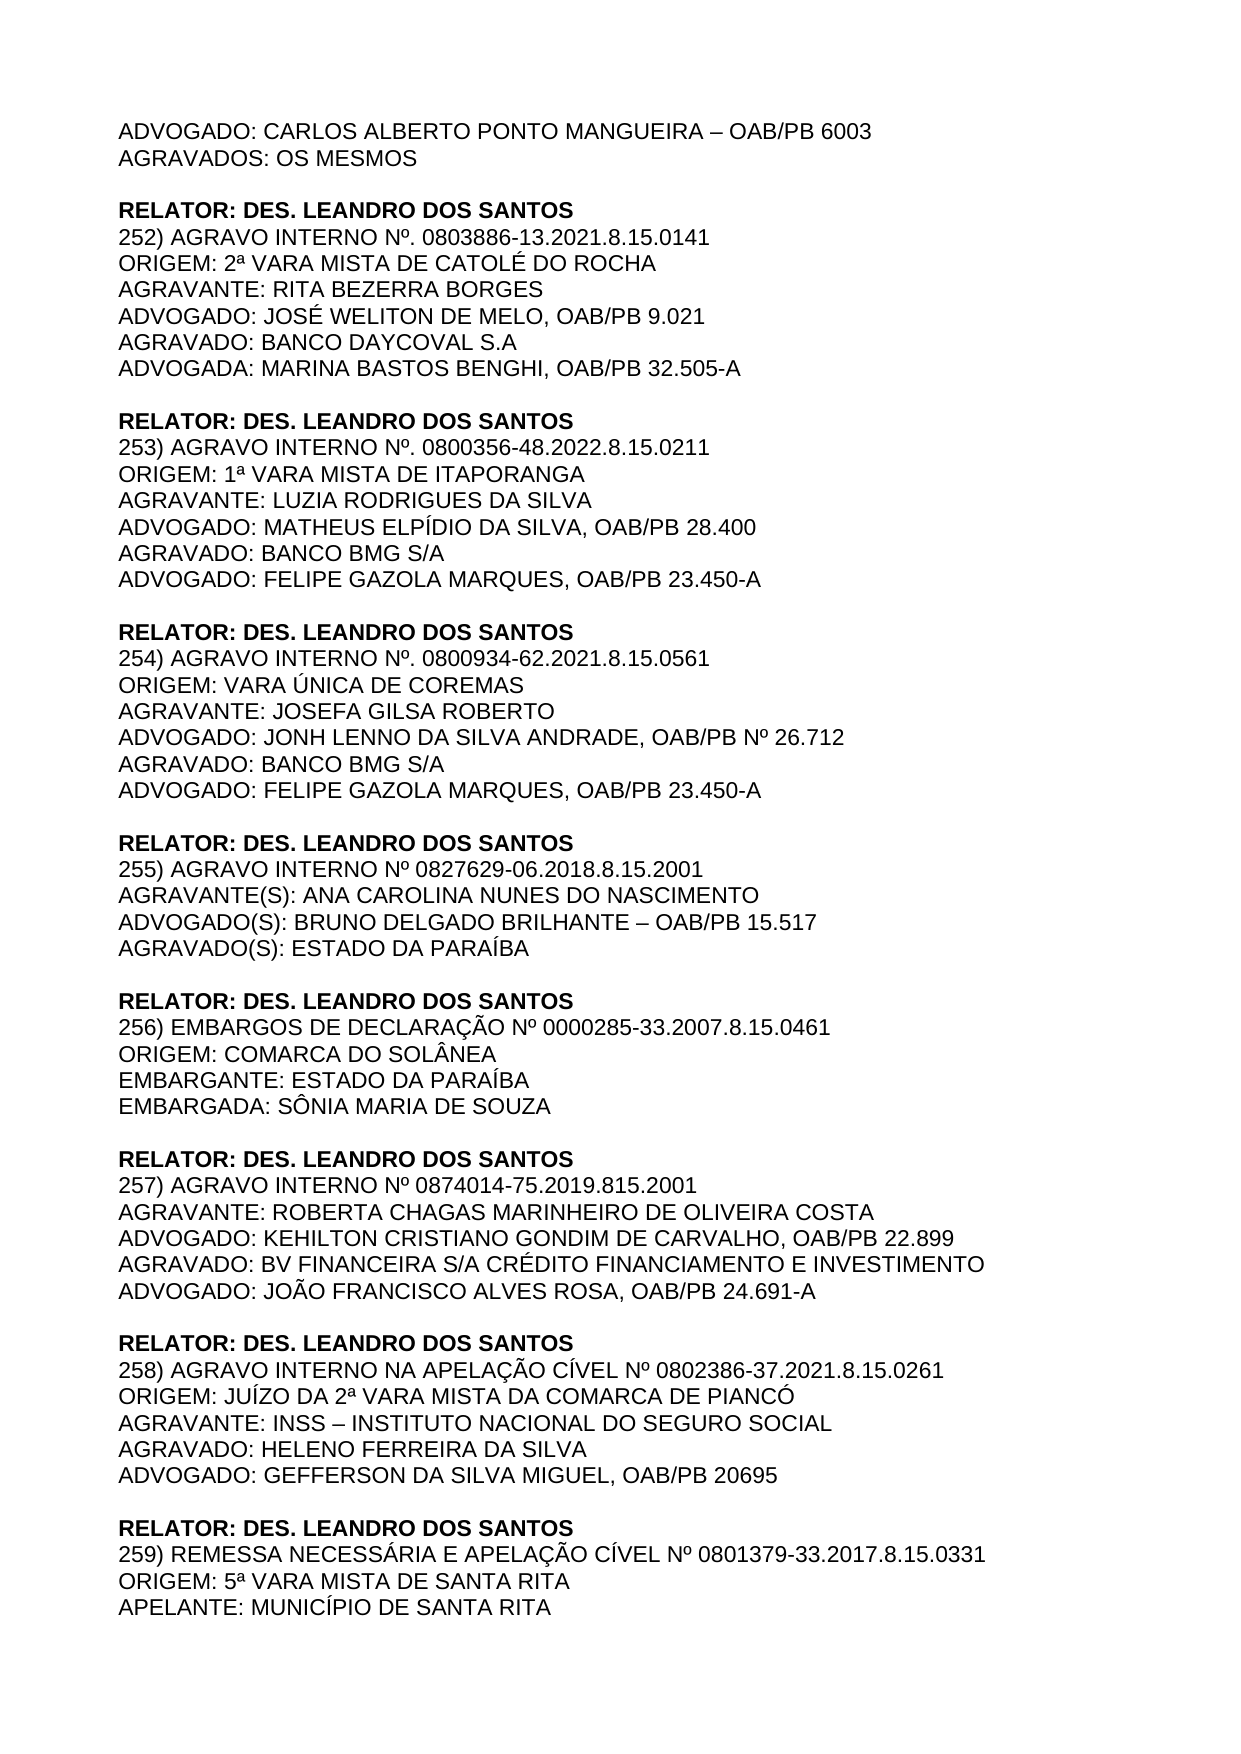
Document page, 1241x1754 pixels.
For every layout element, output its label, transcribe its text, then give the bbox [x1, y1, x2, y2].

text ADVOGADO: JONH LENNO DA SILVA ANDRADE, OAB/PB Nº 26.712 [118, 724, 1122, 751]
text 253) AGRAVO INTERNO Nº. 0800356-48.2022.8.15.0211 [118, 434, 1122, 461]
text ADVOGADA: MARINA BASTOS BENGHI, OAB/PB 32.505-A [118, 355, 1122, 382]
text APELANTE: MUNICÍPIO DE SANTA RITA [118, 1594, 1122, 1620]
text AGRAVADO(S): ESTADO DA PARAÍBA [118, 935, 1122, 961]
text EMBARGANTE: ESTADO DA PARAÍBA [118, 1067, 1122, 1093]
text RELATOR: DES. LEANDRO DOS SANTOS [118, 1146, 1122, 1172]
text RELATOR: DES. LEANDRO DOS SANTOS [118, 197, 1122, 223]
text ADVOGADO: KEHILTON CRISTIANO GONDIM DE CARVALHO, OAB/PB 22.899 [118, 1225, 1122, 1251]
text ORIGEM: 5ª VARA MISTA DE SANTA RITA [118, 1568, 1122, 1594]
text AGRAVANTE: ROBERTA CHAGAS MARINHEIRO DE OLIVEIRA COSTA [118, 1199, 1122, 1225]
text ADVOGADO: CARLOS ALBERTO PONTO MANGUEIRA – OAB/PB 6003 [118, 118, 1122, 144]
text AGRAVADOS: OS MESMOS [118, 144, 1122, 171]
text RELATOR: DES. LEANDRO DOS SANTOS [118, 988, 1122, 1014]
text 258) AGRAVO INTERNO NA APELAÇÃO CÍVEL Nº 0802386-37.2021.8.15.0261 [118, 1357, 1122, 1383]
text ORIGEM: 1ª VARA MISTA DE ITAPORANGA [118, 461, 1122, 487]
text AGRAVADO: HELENO FERREIRA DA SILVA [118, 1436, 1122, 1462]
text ADVOGADO: JOÃO FRANCISCO ALVES ROSA, OAB/PB 24.691-A [118, 1278, 1122, 1304]
text 259) REMESSA NECESSÁRIA E APELAÇÃO CÍVEL Nº 0801379-33.2017.8.15.0331 [118, 1541, 1122, 1568]
text 252) AGRAVO INTERNO Nº. 0803886-13.2021.8.15.0141 [118, 223, 1122, 250]
text RELATOR: DES. LEANDRO DOS SANTOS [118, 1330, 1122, 1357]
text AGRAVADO: BANCO BMG S/A [118, 751, 1122, 777]
text ADVOGADO: FELIPE GAZOLA MARQUES, OAB/PB 23.450-A [118, 566, 1122, 592]
text ORIGEM: 2ª VARA MISTA DE CATOLÉ DO ROCHA [118, 250, 1122, 276]
text ORIGEM: JUÍZO DA 2ª VARA MISTA DA COMARCA DE PIANCÓ [118, 1383, 1122, 1409]
text AGRAVANTE(S): ANA CAROLINA NUNES DO NASCIMENTO [118, 882, 1122, 909]
text AGRAVADO: BV FINANCEIRA S/A CRÉDITO FINANCIAMENTO E INVESTIMENTO [118, 1251, 1122, 1278]
text 256) EMBARGOS DE DECLARAÇÃO Nº 0000285-33.2007.8.15.0461 [118, 1014, 1122, 1041]
text ADVOGADO: MATHEUS ELPÍDIO DA SILVA, OAB/PB 28.400 [118, 513, 1122, 540]
text AGRAVANTE: LUZIA RODRIGUES DA SILVA [118, 487, 1122, 513]
text ORIGEM: COMARCA DO SOLÂNEA [118, 1041, 1122, 1067]
text RELATOR: DES. LEANDRO DOS SANTOS [118, 408, 1122, 434]
text AGRAVANTE: INSS – INSTITUTO NACIONAL DO SEGURO SOCIAL [118, 1409, 1122, 1436]
text AGRAVADO: BANCO BMG S/A [118, 540, 1122, 566]
text 257) AGRAVO INTERNO Nº 0874014-75.2019.815.2001 [118, 1172, 1122, 1199]
text RELATOR: DES. LEANDRO DOS SANTOS [118, 1515, 1122, 1541]
text 254) AGRAVO INTERNO Nº. 0800934-62.2021.8.15.0561 [118, 645, 1122, 672]
text AGRAVANTE: JOSEFA GILSA ROBERTO [118, 698, 1122, 724]
text AGRAVANTE: RITA BEZERRA BORGES [118, 276, 1122, 303]
text RELATOR: DES. LEANDRO DOS SANTOS [118, 619, 1122, 645]
text 255) AGRAVO INTERNO Nº 0827629-06.2018.8.15.2001 [118, 856, 1122, 882]
text RELATOR: DES. LEANDRO DOS SANTOS [118, 830, 1122, 856]
text AGRAVADO: BANCO DAYCOVAL S.A [118, 329, 1122, 355]
text ADVOGADO: JOSÉ WELITON DE MELO, OAB/PB 9.021 [118, 303, 1122, 329]
text EMBARGADA: SÔNIA MARIA DE SOUZA [118, 1093, 1122, 1119]
text ADVOGADO: GEFFERSON DA SILVA MIGUEL, OAB/PB 20695 [118, 1462, 1122, 1488]
text ORIGEM: VARA ÚNICA DE COREMAS [118, 672, 1122, 698]
text ADVOGADO(S): BRUNO DELGADO BRILHANTE – OAB/PB 15.517 [118, 909, 1122, 935]
text ADVOGADO: FELIPE GAZOLA MARQUES, OAB/PB 23.450-A [118, 777, 1122, 803]
